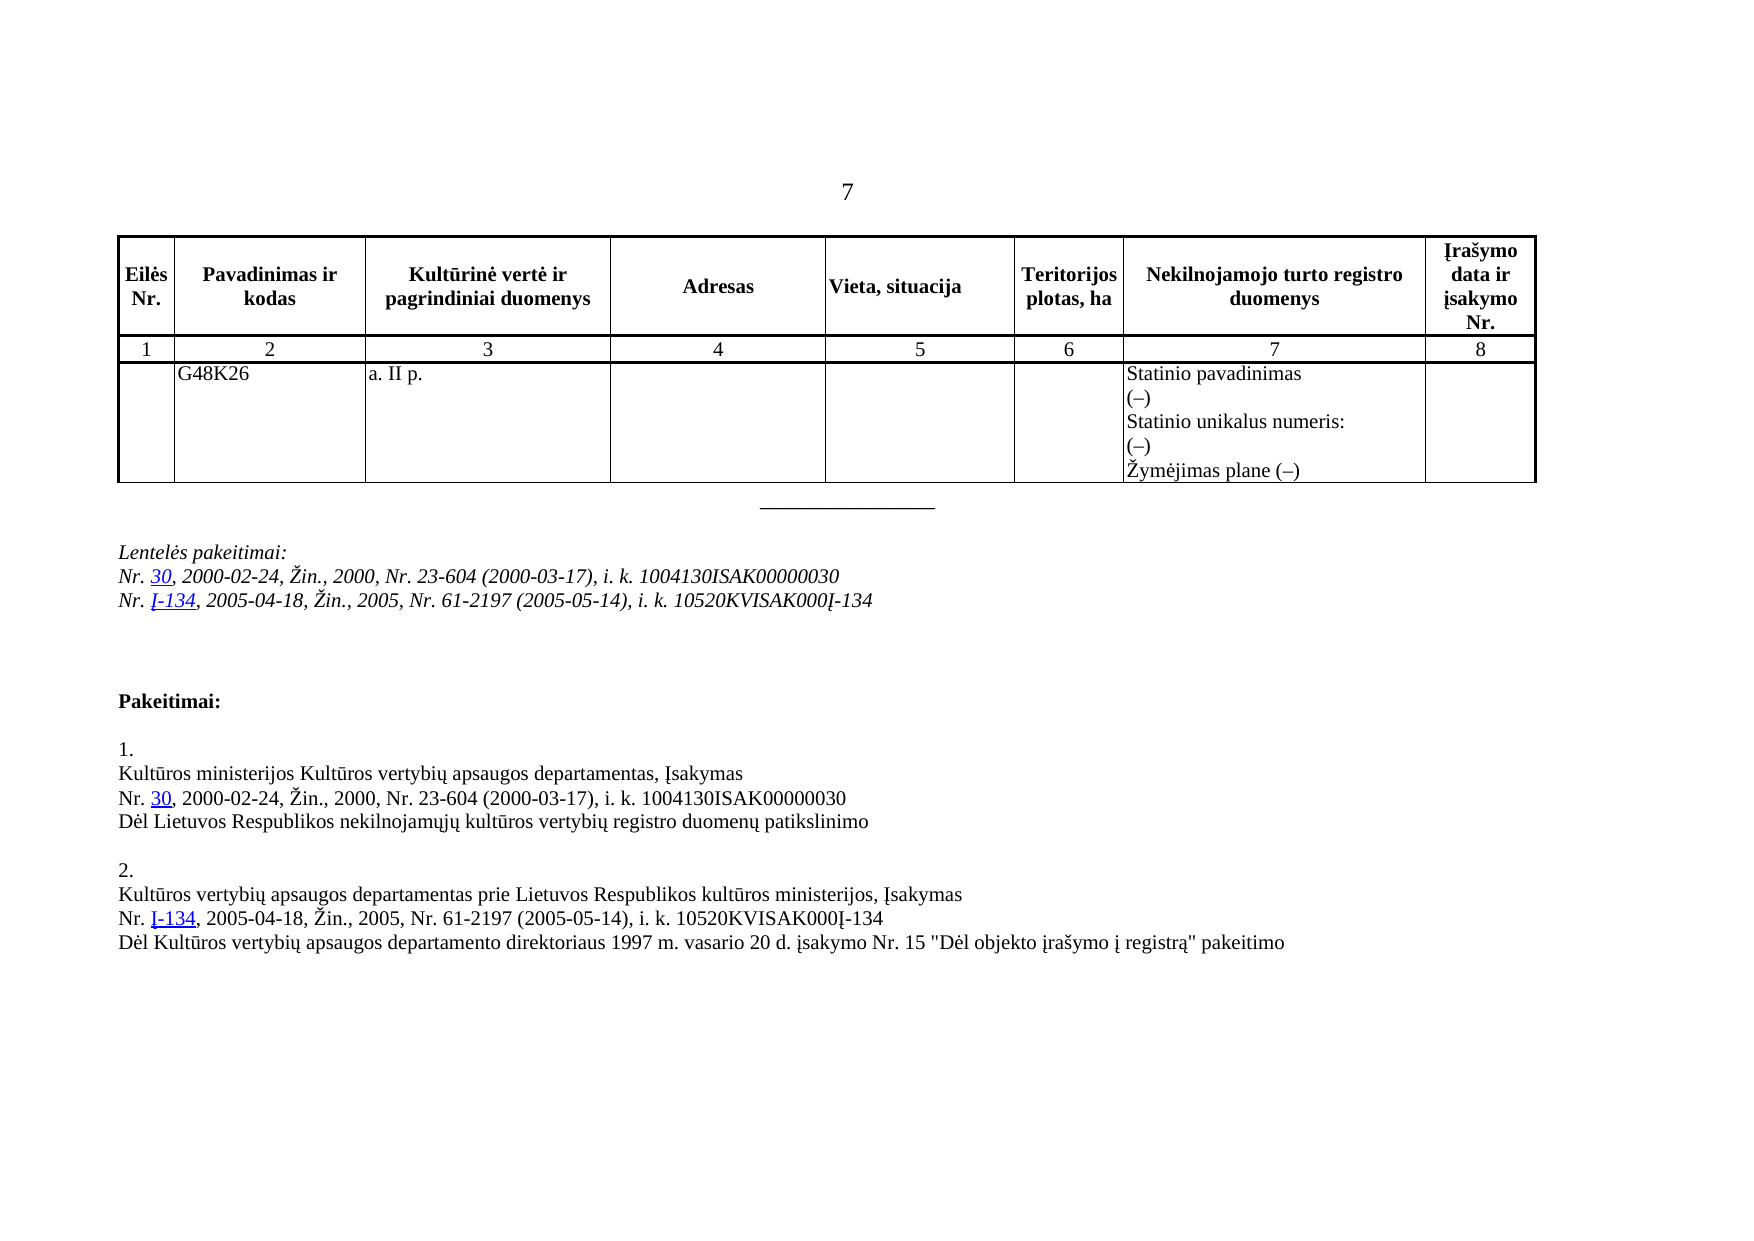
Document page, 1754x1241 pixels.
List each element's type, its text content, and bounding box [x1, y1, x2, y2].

table_cell [120, 364, 174, 482]
table_header Nekilnojamojo turto registro duomenys [1124, 238, 1425, 334]
table_cell [1015, 364, 1123, 482]
table_cell [611, 364, 825, 482]
table_cell 2 [175, 337, 365, 361]
text Nr. 30, 2000-02-24, Žin., 2000, Nr. 23-604 (2000-03-17), i. k. 1004130ISAK00000030 [118, 785, 1577, 809]
table_header Eilės Nr. [120, 238, 174, 334]
table_cell [1426, 364, 1534, 482]
table_cell 8 [1426, 337, 1534, 361]
table_header Kultūrinė vertė ir pagrindiniai duomenys [366, 238, 610, 334]
text 1. [118, 737, 1577, 761]
table_header Vieta, situacija [826, 238, 1014, 334]
table_cell a. II p. [366, 364, 610, 482]
text Kultūros vertybių apsaugos departamentas prie Lietuvos Respublikos kultūros ministerijos, Įsakymas [118, 882, 1577, 906]
table_cell 1 [120, 337, 174, 361]
text Nr. Į-134, 2005-04-18, Žin., 2005, Nr. 61-2197 (2005-05-14), i. k. 10520KVISAK000Į-134 [118, 906, 1577, 930]
table_header Įrašymo data ir įsakymo Nr. [1426, 238, 1534, 334]
text Dėl Lietuvos Respublikos nekilnojamųjų kultūros vertybių registro duomenų patikslinimo [118, 809, 1577, 833]
table_header Teritorijos plotas, ha [1015, 238, 1123, 334]
text Pakeitimai: [118, 689, 1577, 713]
table_cell 7 [1124, 337, 1425, 361]
text 2. [118, 858, 1577, 882]
text Dėl Kultūros vertybių apsaugos departamento direktoriaus 1997 m. vasario 20 d. įsakymo Nr. 15 "Dėl objekto įrašymo į registrą" pakeitimo [118, 930, 1577, 954]
table_cell 6 [1015, 337, 1123, 361]
table_cell [826, 364, 1014, 482]
text ______________ [118, 483, 1577, 511]
table_cell Statinio pavadinimas (–) Statinio unikalus numeris: (–) Žymėjimas plane (–) [1124, 364, 1425, 482]
text Nr. Į-134, 2005-04-18, Žin., 2005, Nr. 61-2197 (2005-05-14), i. k. 10520KVISAK000Į-134 [118, 588, 1577, 612]
table_cell 4 [611, 337, 825, 361]
text Lentelės pakeitimai: [118, 540, 1577, 564]
table_header Adresas [611, 238, 825, 334]
table_header Pavadinimas ir kodas [175, 238, 365, 334]
text Kultūros ministerijos Kultūros vertybių apsaugos departamentas, Įsakymas [118, 761, 1577, 785]
table_cell 5 [826, 337, 1014, 361]
table_cell G48K26 [175, 364, 365, 482]
table_cell 3 [366, 337, 610, 361]
text Nr. 30, 2000-02-24, Žin., 2000, Nr. 23-604 (2000-03-17), i. k. 1004130ISAK00000030 [118, 564, 1577, 588]
